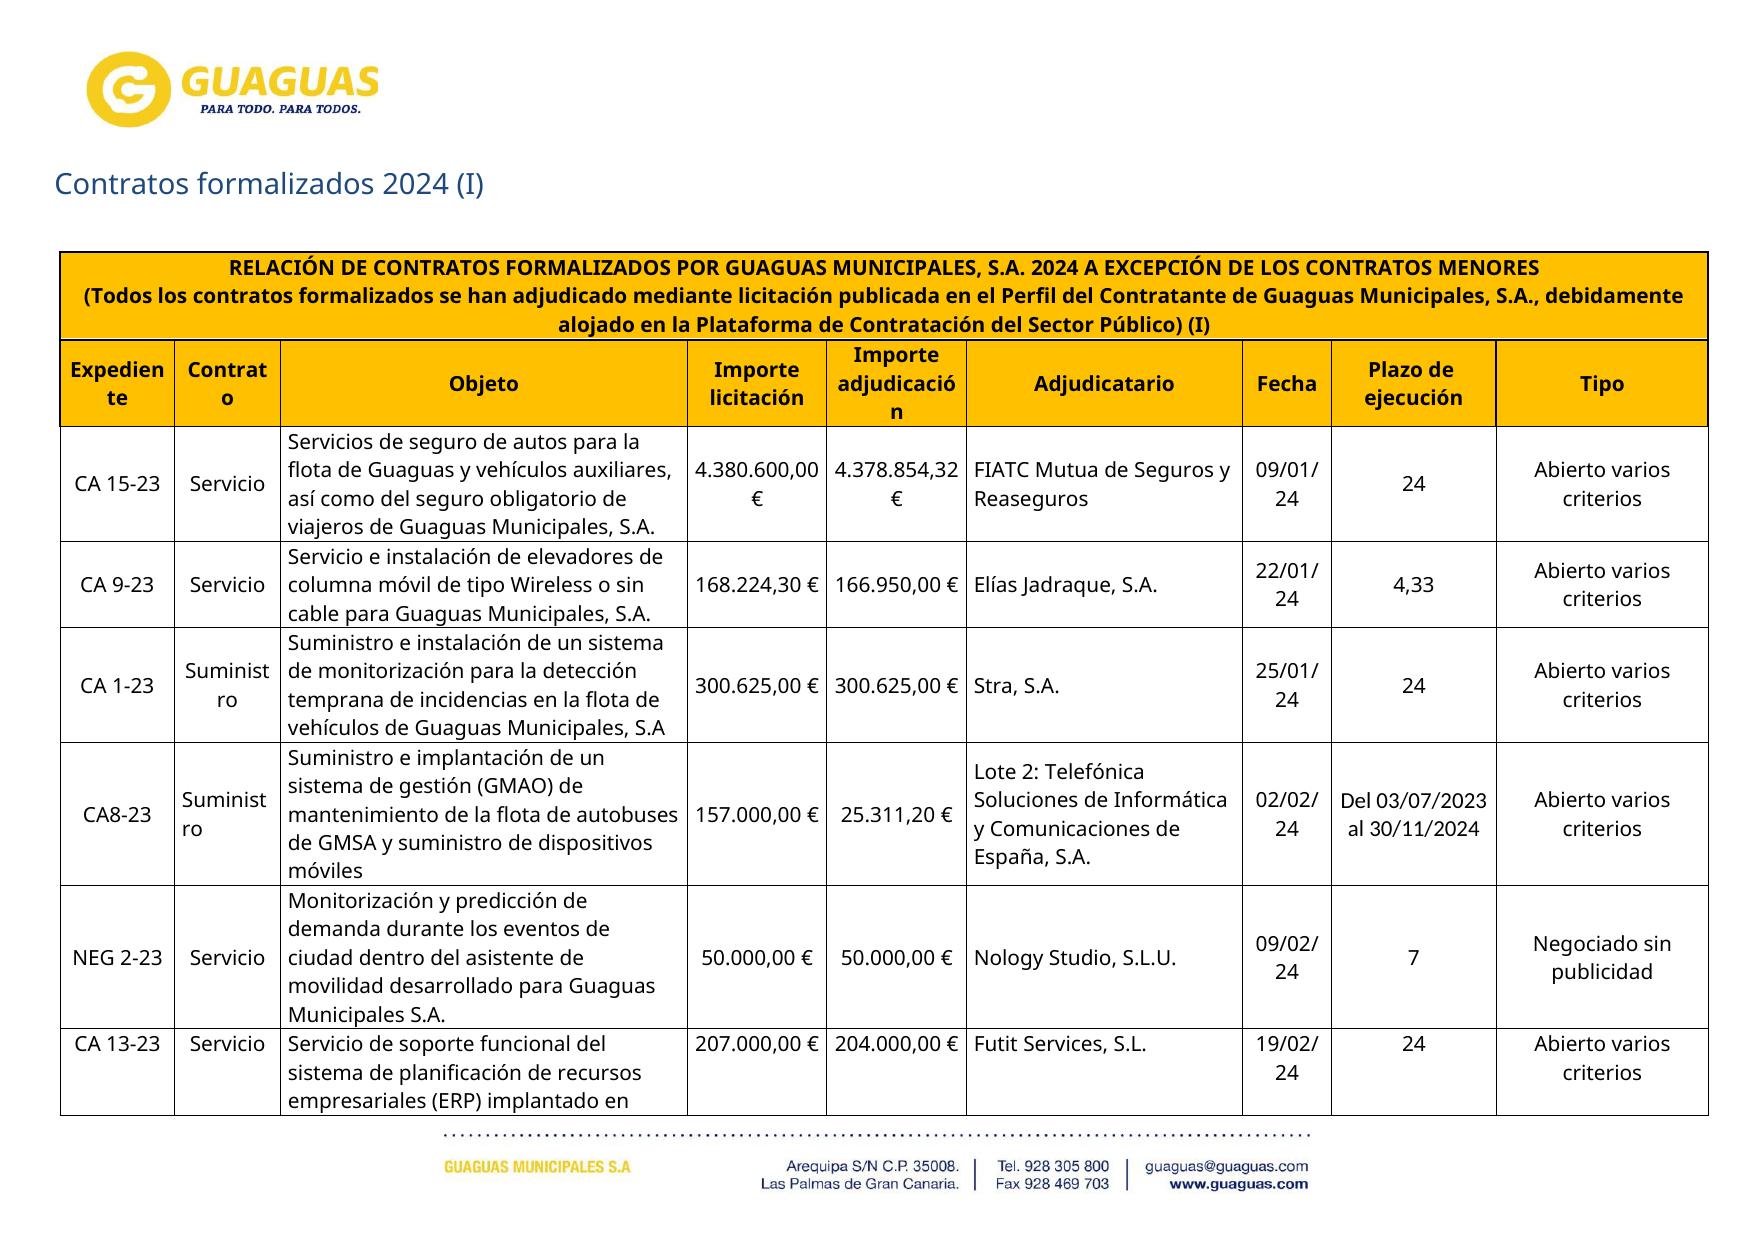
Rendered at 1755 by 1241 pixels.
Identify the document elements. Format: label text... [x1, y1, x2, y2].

table_cell Abierto varios criterios [1497, 542, 1708, 627]
table_cell 204.000,00 € [827, 1029, 966, 1115]
table_cell CA 1-23 [61, 628, 174, 742]
table_cell 7 [1332, 886, 1496, 1028]
table_cell Fecha [1243, 341, 1331, 426]
table_cell Del 03/07/2023 al 30/11/2024 [1332, 743, 1496, 885]
table_cell Abierto varios criterios [1497, 1029, 1708, 1115]
table_cell 50.000,00 € [688, 886, 826, 1028]
table_cell 09/01/24 [1243, 427, 1331, 541]
table_cell 24 [1332, 628, 1496, 742]
table_cell 300.625,00 € [688, 628, 826, 742]
table_cell CA8-23 [61, 743, 174, 885]
table_cell Tipo [1497, 341, 1707, 426]
table_cell 02/02/24 [1243, 743, 1331, 885]
table_cell 25.311,20 € [827, 743, 966, 885]
table_cell 22/01/24 [1243, 542, 1331, 627]
table_cell Abierto varios criterios [1497, 628, 1708, 742]
table_cell Abierto varios criterios [1497, 427, 1708, 541]
table_cell Monitorización y predicción de demanda durante los eventos de ciudad dentro del asistente de movilidad desarrollado para Guaguas Municipales S.A. [281, 886, 687, 1028]
table_cell CA 13-23 [61, 1029, 174, 1115]
table_cell Stra, S.A. [967, 628, 1242, 742]
table_cell Futit Services, S.L. [967, 1029, 1242, 1115]
table_cell Servicio [175, 1029, 280, 1115]
table_cell 19/02/24 [1243, 1029, 1331, 1115]
table_cell Suministro e implantación de un sistema de gestión (GMAO) de mantenimiento de la flota de autobuses de GMSA y suministro de dispositivos móviles [281, 743, 687, 885]
table_cell Suministro e instalación de un sistema de monitorización para la detección temprana de incidencias en la flota de vehículos de Guaguas Municipales, S.A [281, 628, 687, 742]
table_cell Contrato [175, 341, 280, 426]
table_cell Servicios de seguro de autos para la flota de Guaguas y vehículos auxiliares, así como del seguro obligatorio de viajeros de Guaguas Municipales, S.A. [281, 427, 687, 541]
table_cell Adjudicatario [967, 341, 1242, 426]
table_cell 09/02/24 [1243, 886, 1331, 1028]
table_cell Elías Jadraque, S.A. [967, 542, 1242, 627]
table_cell Negociado sin publicidad [1497, 886, 1708, 1028]
table_cell 4.380.600,00 € [688, 427, 826, 541]
table_cell Importe adjudicación [827, 341, 966, 426]
table_cell Servicio de soporte funcional del sistema de planificación de recursos empresariales (ERP) implantado en [281, 1029, 687, 1115]
table_cell 157.000,00 € [688, 743, 826, 885]
table_cell 166.950,00 € [827, 542, 966, 627]
table_cell Suministro [175, 628, 280, 742]
table_header RELACIÓN DE CONTRATOS FORMALIZADOS POR GUAGUAS MUNICIPALES, S.A. 2024 A EXCEPCIÓN DE LOS CONTRATOS MENORES (Todos los contratos formalizados se han adjudicado mediante licitación publicada en el Perfil del Contratante de Guaguas Municipales, S.A., debidamente alojado en la Plataforma de Contratación del Sector Público) (I) [61, 253, 1707, 338]
table_cell 300.625,00 € [827, 628, 966, 742]
table_cell Expediente [61, 341, 174, 426]
table_cell CA 9-23 [61, 542, 174, 627]
table_cell 24 [1332, 427, 1496, 541]
table_cell Plazo de ejecución [1332, 341, 1495, 426]
table_cell 4.378.854,32 € [827, 427, 966, 541]
table_cell Servicio e instalación de elevadores de columna móvil de tipo Wireless o sin cable para Guaguas Municipales, S.A. [281, 542, 687, 627]
table_cell 50.000,00 € [827, 886, 966, 1028]
table_cell Nology Studio, S.L.U. [967, 886, 1242, 1028]
picture [443, 1134, 1311, 1194]
table_cell 168.224,30 € [688, 542, 826, 627]
table_cell Abierto varios criterios [1497, 743, 1708, 885]
table_cell Servicio [175, 427, 280, 541]
table_cell Lote 2: Telefónica Soluciones de Informática y Comunicaciones de España, S.A. [967, 743, 1242, 885]
table_cell 24 [1332, 1029, 1496, 1115]
table_cell Importe licitación [688, 341, 826, 426]
table_cell 207.000,00 € [688, 1029, 826, 1115]
table_cell Servicio [175, 886, 280, 1028]
text Contratos formalizados 2024 (I) [54, 163, 1694, 203]
table_cell Suministro [175, 743, 280, 885]
table_cell NEG 2-23 [61, 886, 174, 1028]
picture [86, 51, 378, 128]
table_cell CA 15-23 [61, 427, 174, 541]
table_cell Servicio [175, 542, 280, 627]
table_cell 4,33 [1332, 542, 1496, 627]
table_cell FIATC Mutua de Seguros y Reaseguros [967, 427, 1242, 541]
table_cell 25/01/24 [1243, 628, 1331, 742]
table_cell Objeto [281, 341, 687, 426]
